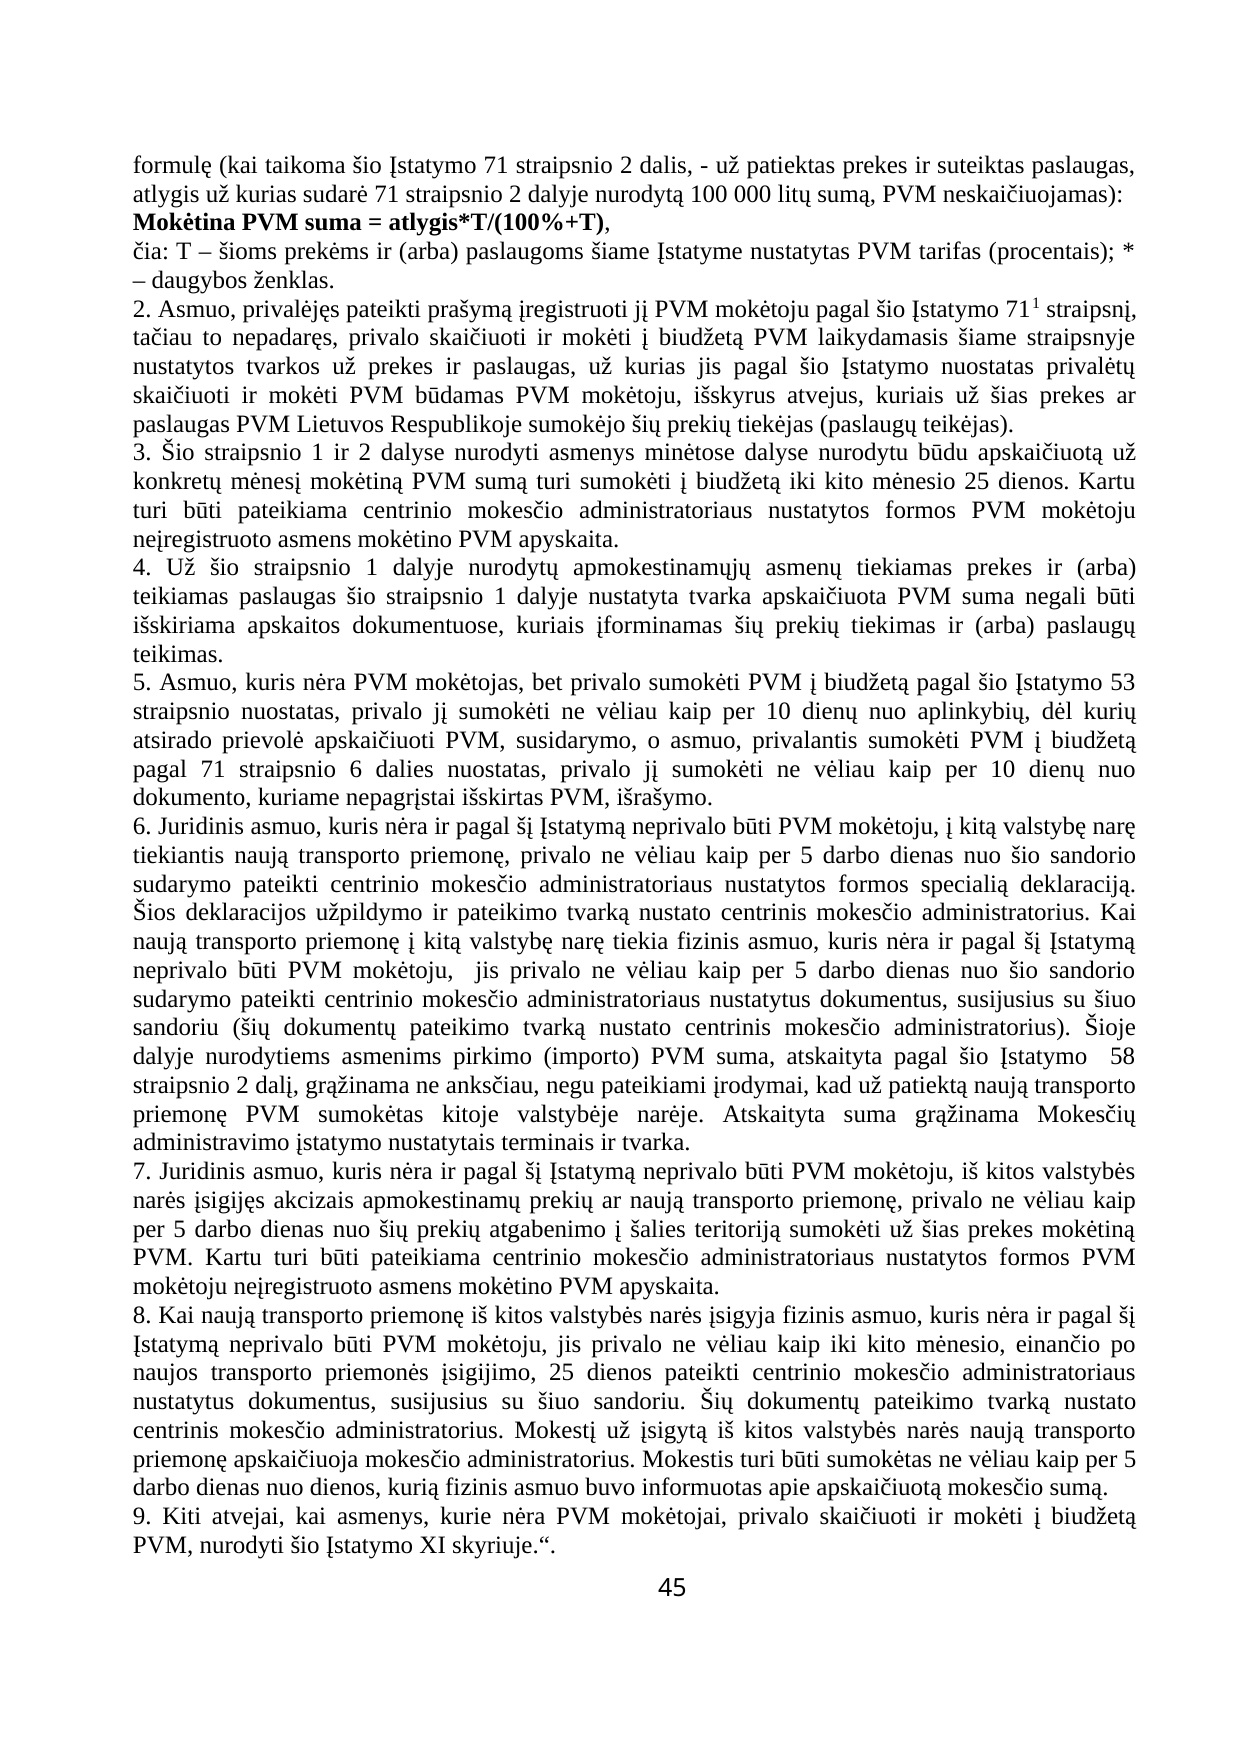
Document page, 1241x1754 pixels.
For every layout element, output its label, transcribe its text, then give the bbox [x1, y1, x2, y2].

text čia: T – šioms prekėms ir (arba) paslaugoms šiame Įstatyme nustatytas PVM tarifas (procentais); * – daugybos ženklas. [133, 236, 1137, 294]
text 3. Šio straipsnio 1 ir 2 dalyse nurodyti asmenys minėtose dalyse nurodytu būdu apskaičiuotą už konkretų mėnesį mokėtiną PVM sumą turi sumokėti į biudžetą iki kito mėnesio 25 dienos. Kartu turi būti pateikiama centrinio mokesčio administratoriaus nustatytos formos PVM mokėtoju neįregistruoto asmens mokėtino PVM apyskaita. [133, 437, 1137, 552]
text 4. Už šio straipsnio 1 dalyje nurodytų apmokestinamųjų asmenų tiekiamas prekes ir (arba) teikiamas paslaugas šio straipsnio 1 dalyje nustatyta tvarka apskaičiuota PVM suma negali būti išskiriama apskaitos dokumentuose, kuriais įforminamas šių prekių tiekimas ir (arba) paslaugų teikimas. [133, 552, 1137, 667]
text Mokėtina PVM suma = atlygis*T/(100%+T), [133, 207, 1137, 236]
text 8. Kai naują transporto priemonę iš kitos valstybės narės įsigyja fizinis asmuo, kuris nėra ir pagal šį Įstatymą neprivalo būti PVM mokėtoju, jis privalo ne vėliau kaip iki kito mėnesio, einančio po naujos transporto priemonės įsigijimo, 25 dienos pateikti centrinio mokesčio administratoriaus nustatytus dokumentus, susijusius su šiuo sandoriu. Šių dokumentų pateikimo tvarką nustato centrinis mokesčio administratorius. Mokestį už įsigytą iš kitos valstybės narės naują transporto priemonę apskaičiuoja mokesčio administratorius. Mokestis turi būti sumokėtas ne vėliau kaip per 5 darbo dienas nuo dienos, kurią fizinis asmuo buvo informuotas apie apskaičiuotą mokesčio sumą. [133, 1300, 1137, 1501]
text 6. Juridinis asmuo, kuris nėra ir pagal šį Įstatymą neprivalo būti PVM mokėtoju, į kitą valstybę narę tiekiantis naują transporto priemonę, privalo ne vėliau kaip per 5 darbo dienas nuo šio sandorio sudarymo pateikti centrinio mokesčio administratoriaus nustatytos formos specialią deklaraciją. Šios deklaracijos užpildymo ir pateikimo tvarką nustato centrinis mokesčio administratorius. Kai naują transporto priemonę į kitą valstybę narę tiekia fizinis asmuo, kuris nėra ir pagal šį Įstatymą neprivalo būti PVM mokėtoju, jis privalo ne vėliau kaip per 5 darbo dienas nuo šio sandorio sudarymo pateikti centrinio mokesčio administratoriaus nustatytus dokumentus, susijusius su šiuo sandoriu (šių dokumentų pateikimo tvarką nustato centrinis mokesčio administratorius). Šioje dalyje nurodytiems asmenims pirkimo (importo) PVM suma, atskaityta pagal šio Įstatymo 58 straipsnio 2 dalį, grąžinama ne anksčiau, negu pateikiami įrodymai, kad už patiektą naują transporto priemonę PVM sumokėtas kitoje valstybėje narėje. Atskaityta suma grąžinama Mokesčių administravimo įstatymo nustatytais terminais ir tvarka. [133, 811, 1137, 1156]
text 5. Asmuo, kuris nėra PVM mokėtojas, bet privalo sumokėti PVM į biudžetą pagal šio Įstatymo 53 straipsnio nuostatas, privalo jį sumokėti ne vėliau kaip per 10 dienų nuo aplinkybių, dėl kurių atsirado prievolė apskaičiuoti PVM, susidarymo, o asmuo, privalantis sumokėti PVM į biudžetą pagal 71 straipsnio 6 dalies nuostatas, privalo jį sumokėti ne vėliau kaip per 10 dienų nuo dokumento, kuriame nepagrįstai išskirtas PVM, išrašymo. [133, 667, 1137, 811]
text 7. Juridinis asmuo, kuris nėra ir pagal šį Įstatymą neprivalo būti PVM mokėtoju, iš kitos valstybės narės įsigijęs akcizais apmokestinamų prekių ar naują transporto priemonę, privalo ne vėliau kaip per 5 darbo dienas nuo šių prekių atgabenimo į šalies teritoriją sumokėti už šias prekes mokėtiną PVM. Kartu turi būti pateikiama centrinio mokesčio administratoriaus nustatytos formos PVM mokėtoju neįregistruoto asmens mokėtino PVM apyskaita. [133, 1156, 1137, 1300]
text 9. Kiti atvejai, kai asmenys, kurie nėra PVM mokėtojai, privalo skaičiuoti ir mokėti į biudžetą PVM, nurodyti šio Įstatymo XI skyriuje.“. [133, 1501, 1137, 1559]
text formulę (kai taikoma šio Įstatymo 71 straipsnio 2 dalis, - už patiektas prekes ir suteiktas paslaugas, atlygis už kurias sudarė 71 straipsnio 2 dalyje nurodytą 100 000 litų sumą, PVM neskaičiuojamas): [133, 150, 1137, 207]
text 2. Asmuo, privalėjęs pateikti prašymą įregistruoti jį PVM mokėtoju pagal šio Įstatymo 711 straipsnį, tačiau to nepadaręs, privalo skaičiuoti ir mokėti į biudžetą PVM laikydamasis šiame straipsnyje nustatytos tvarkos už prekes ir paslaugas, už kurias jis pagal šio Įstatymo nuostatas privalėtų skaičiuoti ir mokėti PVM būdamas PVM mokėtoju, išskyrus atvejus, kuriais už šias prekes ar paslaugas PVM Lietuvos Respublikoje sumokėjo šių prekių tiekėjas (paslaugų teikėjas). [133, 294, 1137, 437]
